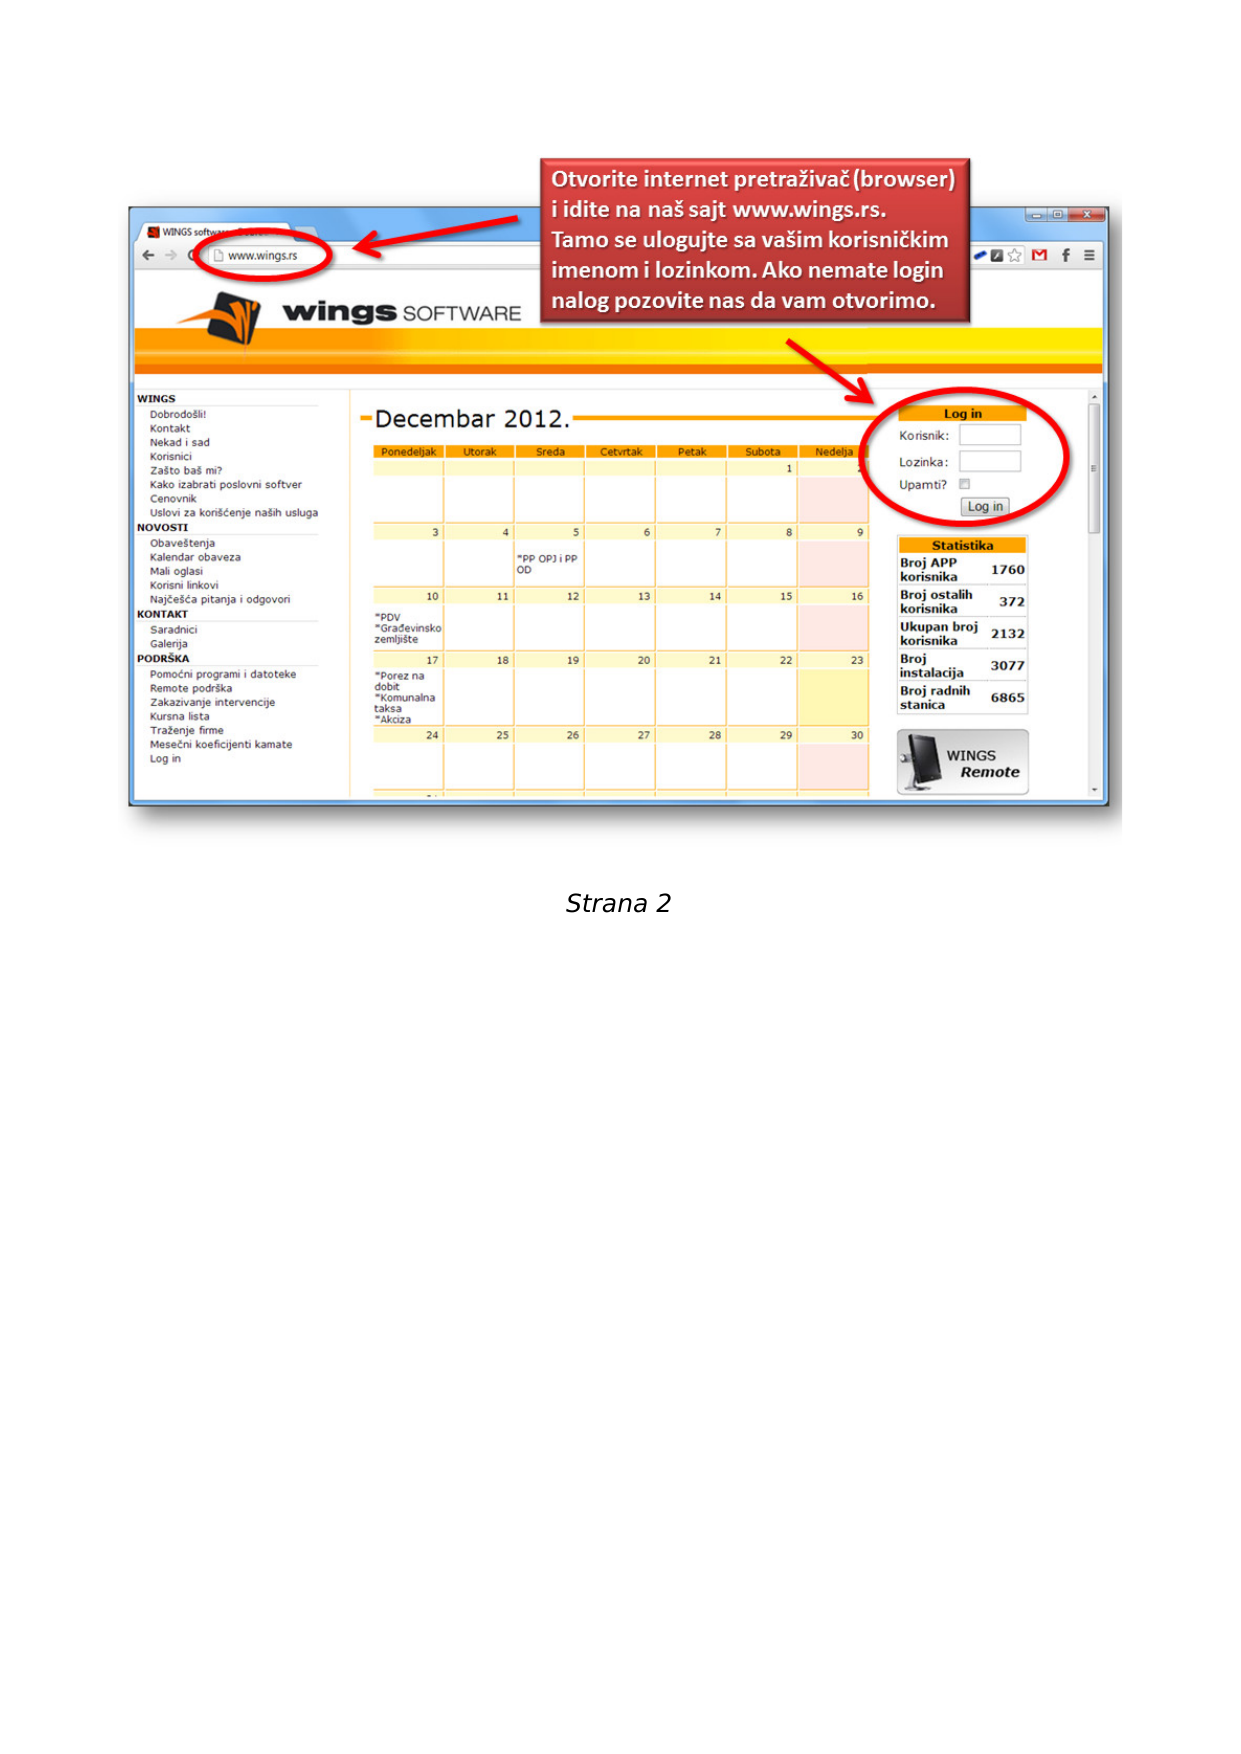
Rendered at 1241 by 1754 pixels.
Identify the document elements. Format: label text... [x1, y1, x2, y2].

text Strana 2 [118, 884, 1122, 919]
picture [118, 130, 1123, 884]
